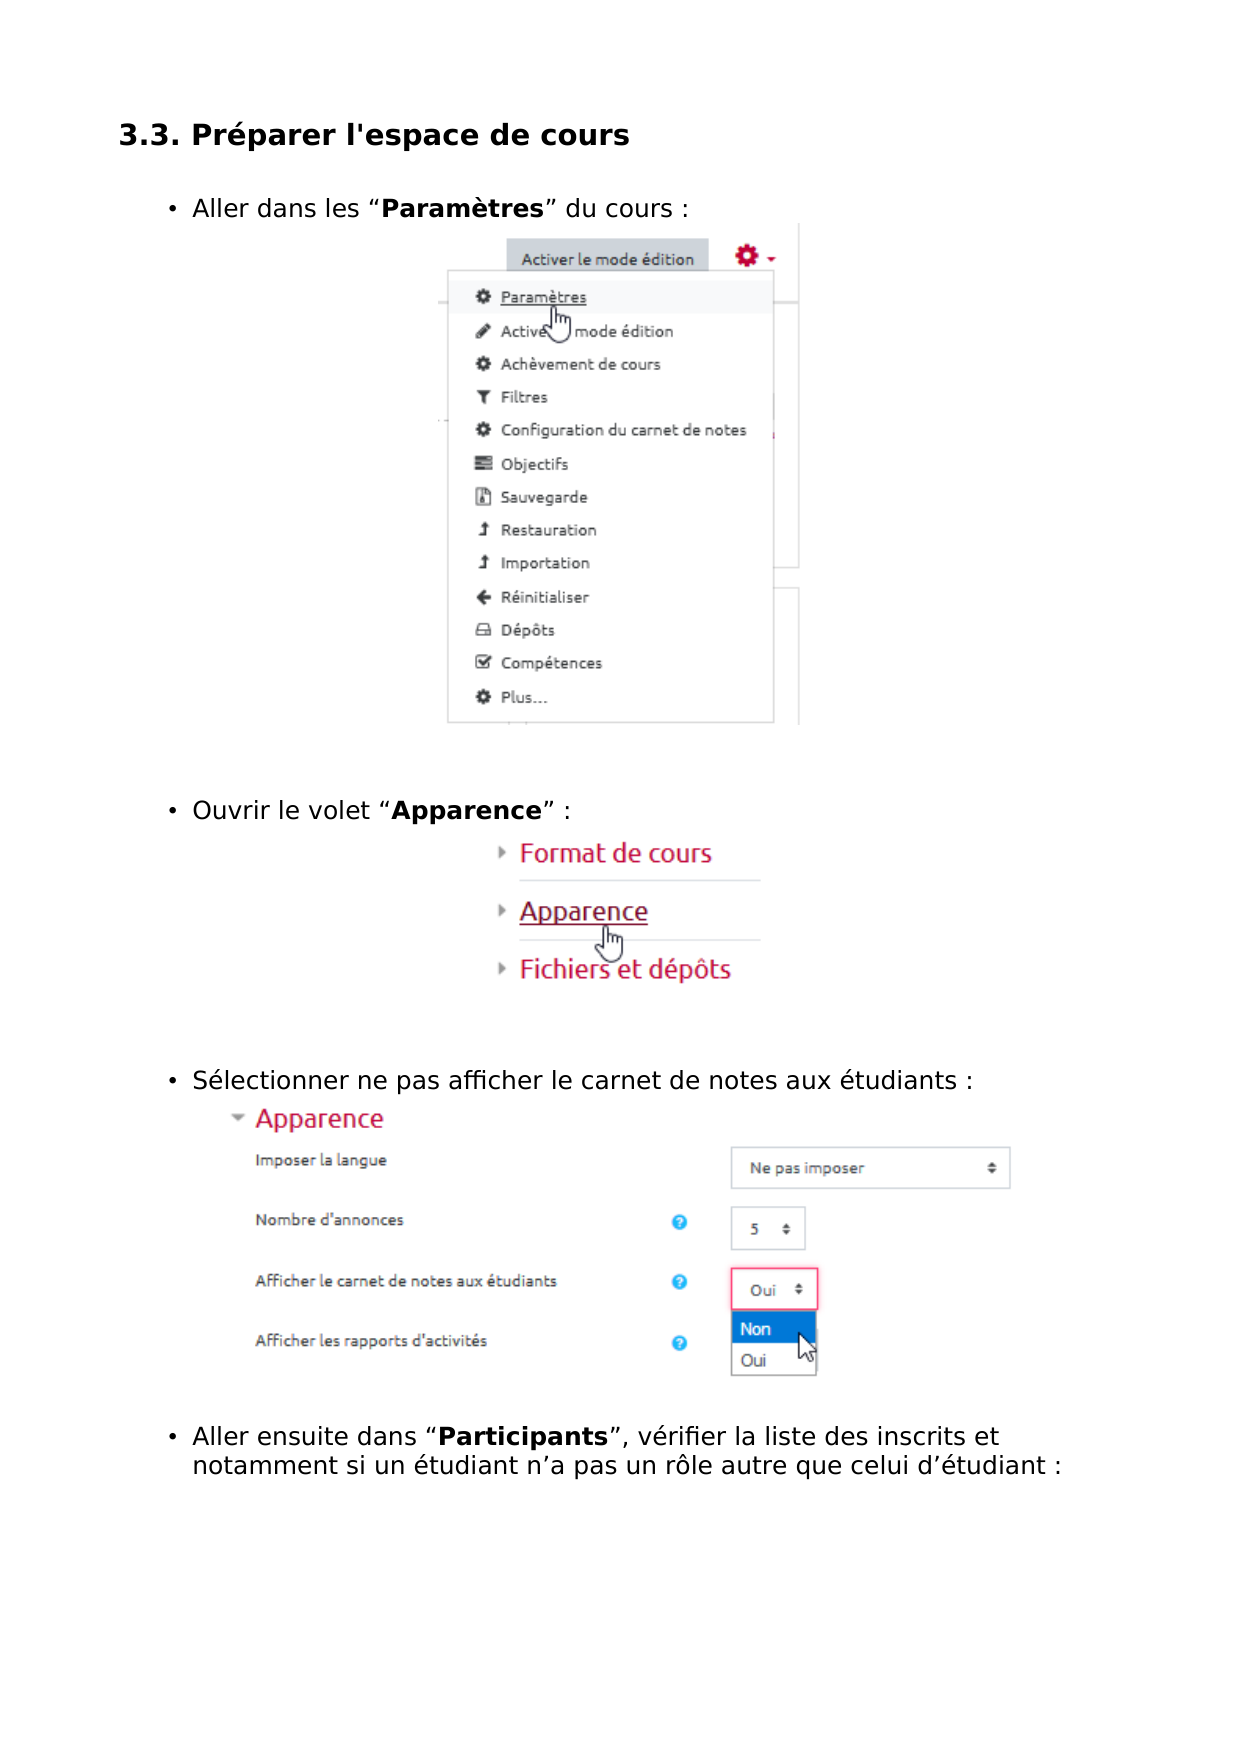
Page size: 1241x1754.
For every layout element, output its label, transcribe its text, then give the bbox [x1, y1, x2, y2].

list Aller ensuite dans “Participants”, vérifier la liste des inscrits et notamment si un étudiant n’a pas un rôle autre que celui d’étudiant : [177, 1422, 1122, 1480]
picture [218, 1095, 1022, 1381]
picture [479, 825, 761, 996]
picture [438, 223, 803, 725]
list Aller dans les “Paramètres” du cours : [177, 194, 1122, 223]
list Ouvrir le volet “Apparence” : [177, 796, 1122, 825]
list Sélectionner ne pas afficher le carnet de notes aux étudiants : [177, 1067, 1122, 1096]
subtitle 3.3. Préparer l'espace de cours [118, 118, 1122, 152]
